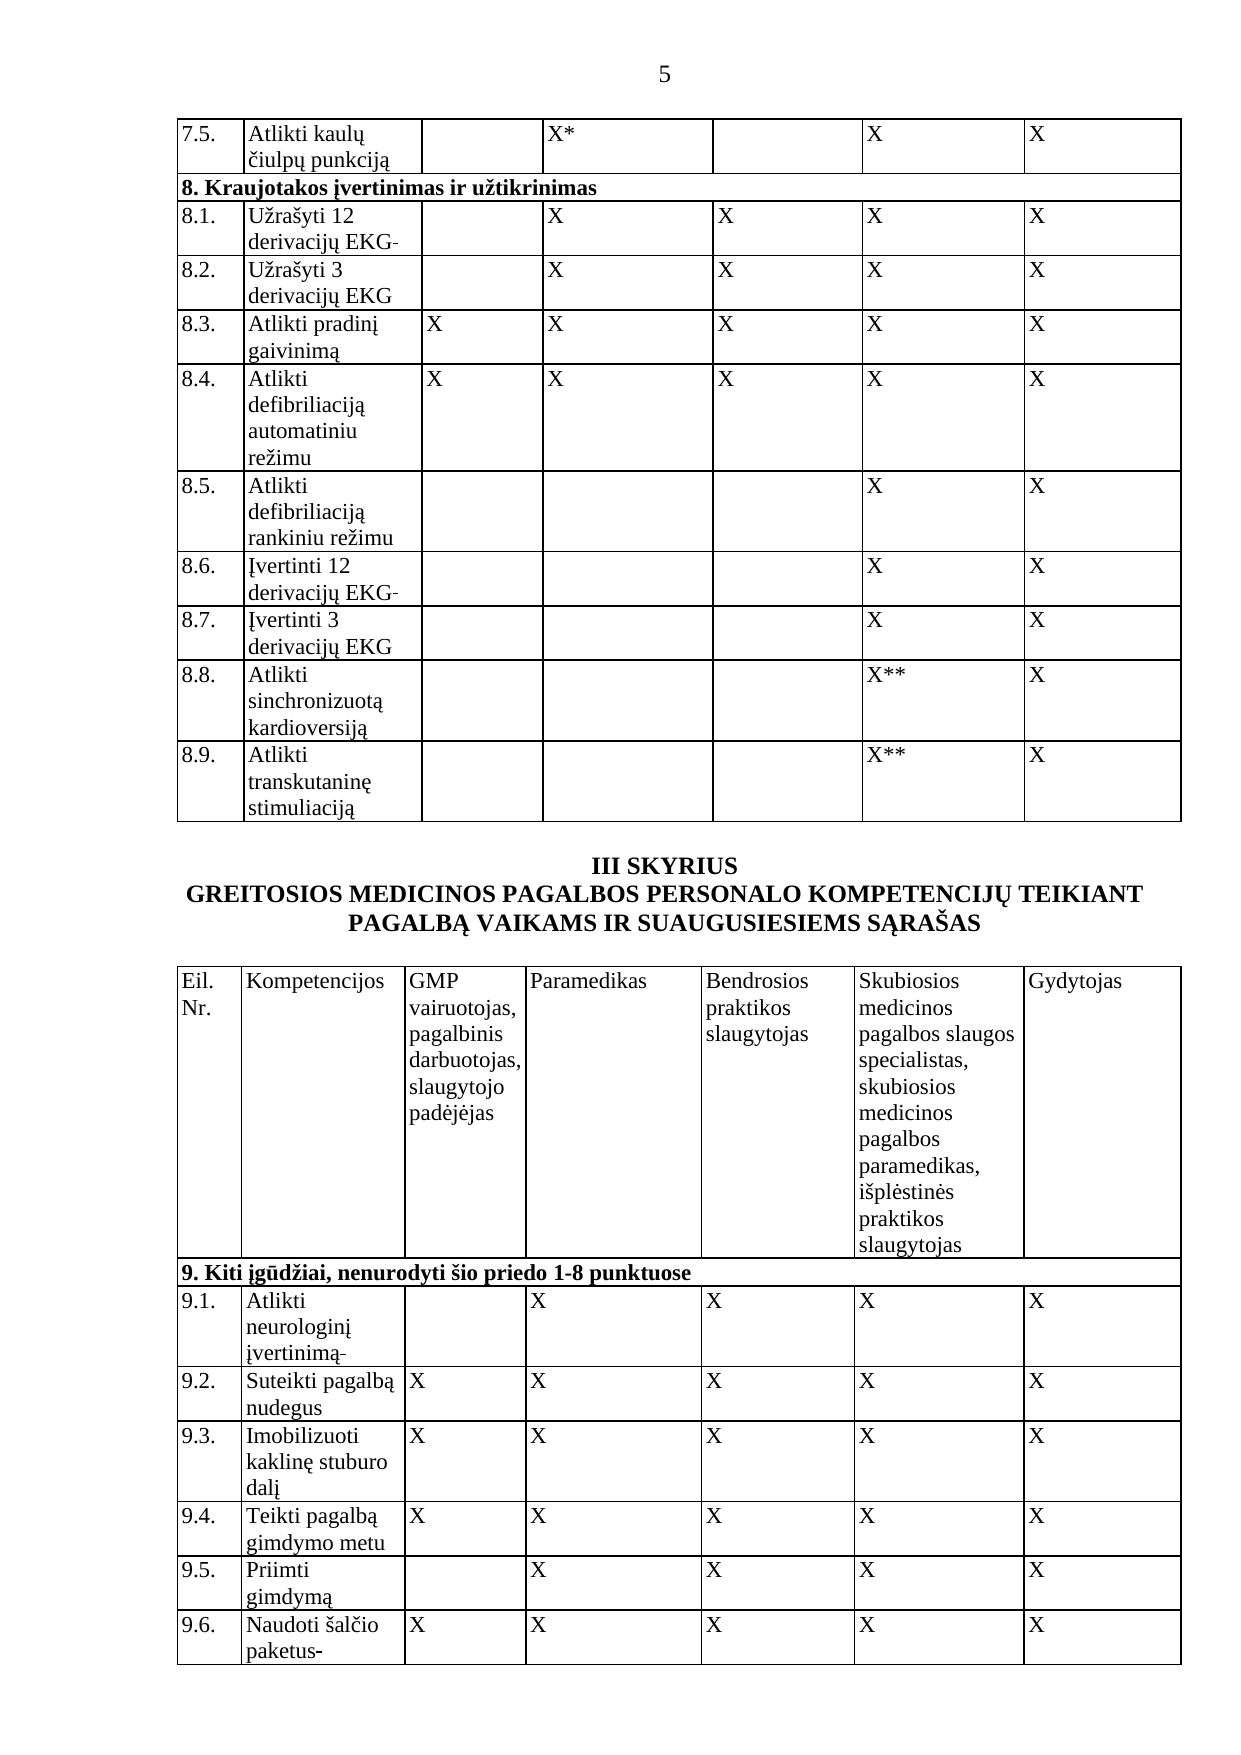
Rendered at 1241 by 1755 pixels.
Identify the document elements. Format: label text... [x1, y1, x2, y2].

table_cell X [855, 1502, 1023, 1555]
table_cell X [1025, 1502, 1180, 1555]
table_header Paramedikas [527, 967, 701, 1257]
table_cell 8.8. [178, 661, 243, 740]
table_cell [714, 607, 862, 659]
table_cell X [702, 1422, 854, 1501]
table_cell X [1025, 1287, 1180, 1366]
table_cell [544, 552, 712, 605]
table_cell X [702, 1287, 854, 1366]
table_cell X [863, 365, 1024, 470]
table_cell 9.4. [178, 1502, 241, 1555]
table_cell X** [863, 742, 1024, 821]
table_cell X [1025, 256, 1180, 309]
table_header Kompetencijos [242, 967, 404, 1257]
table_cell X [1025, 742, 1180, 821]
table_cell X [714, 311, 862, 363]
table_cell [423, 472, 542, 551]
table_cell X [855, 1557, 1023, 1609]
table_cell [423, 202, 542, 254]
table_cell X [1025, 472, 1180, 551]
table_cell [714, 472, 862, 551]
table_cell X* [544, 120, 712, 172]
table_cell X [863, 552, 1024, 605]
table_cell [714, 552, 862, 605]
table_cell X [855, 1287, 1023, 1366]
table_cell X [855, 1611, 1023, 1663]
table_cell 9.2. [178, 1367, 241, 1420]
table_cell X [406, 1502, 525, 1555]
table_cell X [1025, 552, 1180, 605]
table_cell X [714, 365, 862, 470]
table_cell [714, 661, 862, 740]
table_cell X [527, 1422, 701, 1501]
table_cell 8.3. [178, 311, 243, 363]
table_cell [423, 742, 542, 821]
table_cell X [544, 311, 712, 363]
table_cell [423, 661, 542, 740]
table_cell X [714, 256, 862, 309]
table_cell X [527, 1611, 701, 1663]
table_cell X [1025, 202, 1180, 254]
table_cell X [863, 120, 1024, 172]
table_cell 8.5. [178, 472, 243, 551]
table_header Gydytojas [1025, 967, 1180, 1257]
text GREITOSIOS MEDICINOS PAGALBOS personalo kompetencijų teikiant pagalbą vaikams ir suaugusiesiems sąrašas [177, 879, 1152, 937]
table_cell X [863, 256, 1024, 309]
table_cell X [702, 1611, 854, 1663]
table_cell [423, 552, 542, 605]
table_cell X [855, 1422, 1023, 1501]
table_cell X [527, 1557, 701, 1609]
text III SKYRIUS [177, 851, 1152, 879]
table_cell [544, 472, 712, 551]
table_cell [423, 120, 542, 172]
table_cell X [1025, 120, 1180, 172]
table_cell X [1025, 1611, 1180, 1663]
table_cell X [406, 1422, 525, 1501]
table_cell X [863, 472, 1024, 551]
table_header GMP vairuotojas, pagalbinis darbuotojas, slaugytojo padėjėjas [406, 967, 525, 1257]
table_cell 8.4. [178, 365, 243, 470]
table_cell X [1025, 1367, 1180, 1420]
table_cell X [527, 1502, 701, 1555]
table_cell X [406, 1367, 525, 1420]
table_cell X [702, 1502, 854, 1555]
table_cell X [1025, 607, 1180, 659]
table_cell [714, 742, 862, 821]
table_cell X [1025, 311, 1180, 363]
table_header Bendrosios praktikos slaugytojas [702, 967, 854, 1257]
table_cell X [702, 1367, 854, 1420]
table_header Eil. Nr. [178, 967, 241, 1257]
table_cell [714, 120, 862, 172]
table_cell 8.2. [178, 256, 243, 309]
table_cell X [714, 202, 862, 254]
table_cell [544, 607, 712, 659]
table_cell [406, 1557, 525, 1609]
table_cell 9.3. [178, 1422, 241, 1501]
table_cell X [1025, 365, 1180, 470]
table_cell X [423, 311, 542, 363]
table_cell X** [863, 661, 1024, 740]
table_cell X [1025, 1422, 1180, 1501]
table_cell X [863, 202, 1024, 254]
table_cell [544, 661, 712, 740]
table_cell 9.5. [178, 1557, 241, 1609]
table_cell X [1025, 661, 1180, 740]
table_cell 8.6. [178, 552, 243, 605]
table_cell X [544, 365, 712, 470]
table_cell X [527, 1367, 701, 1420]
table_cell [406, 1287, 525, 1366]
table_cell X [527, 1287, 701, 1366]
table_cell X [863, 311, 1024, 363]
table_cell X [702, 1557, 854, 1609]
table_cell X [1025, 1557, 1180, 1609]
table_cell [423, 256, 542, 309]
table_cell X [406, 1611, 525, 1663]
table_cell X [544, 202, 712, 254]
table_cell 8.9. [178, 742, 243, 821]
table_cell 9.6. [178, 1611, 241, 1663]
table_cell X [423, 365, 542, 470]
table_cell 8.7. [178, 607, 243, 659]
table_cell X [863, 607, 1024, 659]
table_cell [423, 607, 542, 659]
table_cell 7.5. [178, 120, 243, 172]
table_cell [544, 742, 712, 821]
table_cell X [544, 256, 712, 309]
table_cell X [855, 1367, 1023, 1420]
table_cell 9.1. [178, 1287, 241, 1366]
table_cell 8.1. [178, 202, 243, 254]
